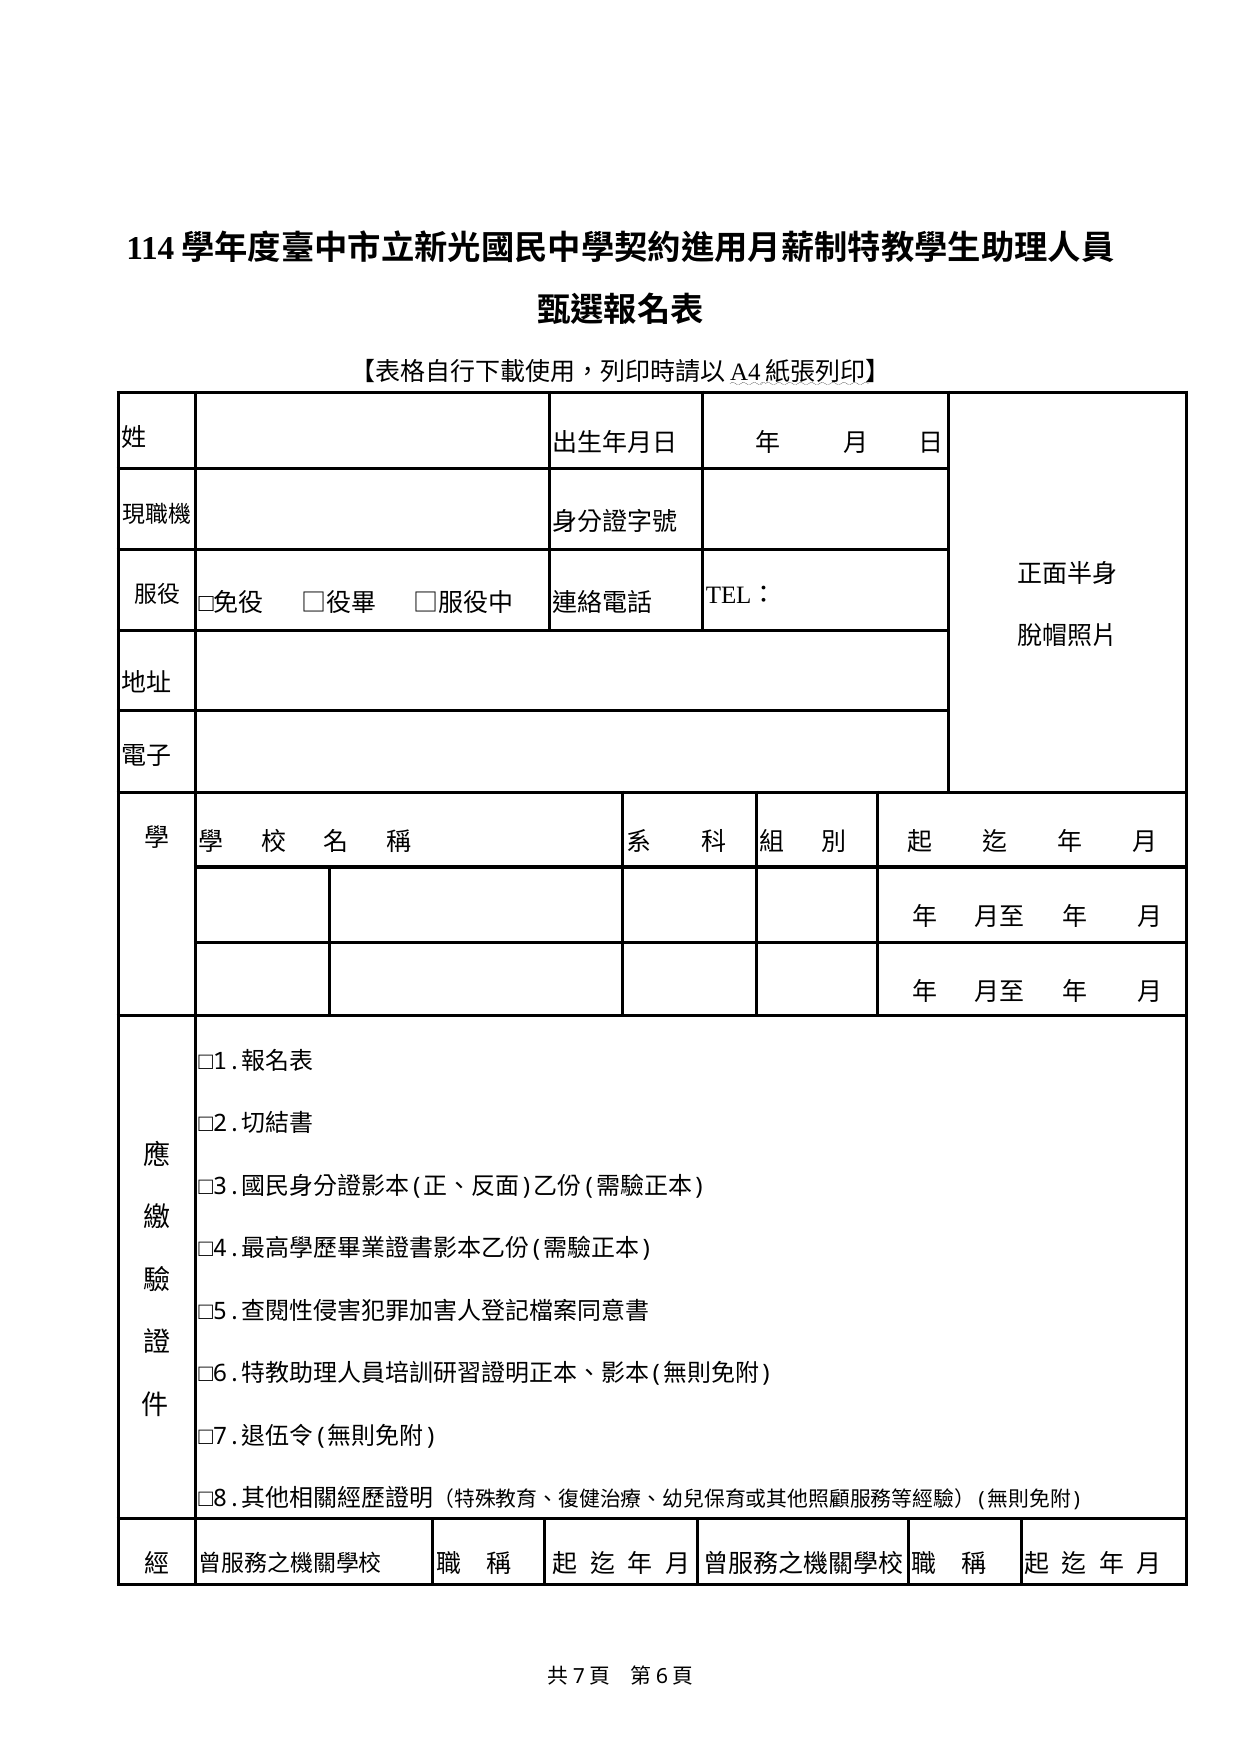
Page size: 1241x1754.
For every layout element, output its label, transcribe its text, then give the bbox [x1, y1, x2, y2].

table_cell [624, 869, 755, 941]
table_cell [197, 712, 947, 791]
table_cell [331, 869, 621, 941]
table_cell 經 [120, 1520, 194, 1583]
table_cell [758, 944, 876, 1014]
table_cell 曾服務之機關學校 [699, 1520, 907, 1583]
table_cell [624, 944, 755, 1014]
table_cell [758, 869, 876, 941]
table_cell 年 月至 年 月 [879, 944, 1185, 1014]
table_cell 年 月至 年 月 [879, 869, 1185, 941]
table_header 姓 名 [120, 394, 194, 467]
table_header 出生年月日 [551, 394, 701, 467]
table_header 年 月 日 [704, 394, 947, 467]
table_cell 身分證字號 [551, 470, 701, 548]
table_cell 學 歷 [120, 794, 194, 1014]
table_cell 系 科 [624, 794, 755, 865]
text 114學年度臺中市立新光國民中學契約進用月薪制特教學生助理人員甄選報名表 [118, 203, 1122, 328]
table_cell 起 迄 年 月 [1023, 1520, 1185, 1583]
table_cell 職 稱 [434, 1520, 543, 1583]
table_cell [331, 944, 621, 1014]
table_cell □1.報名表 □2.切結書 □3.國民身分證影本(正、反面)乙份(需驗正本) □4.最高學歷畢業證書影本乙份(需驗正本) □5.查閱性侵害犯罪加害人登記檔案同意書 □6.特教助理人員培訓研習證明正本、影本(無則免附) □7.退伍令(無則免附) □8.其他相關經歷證明（特殊教育、復健治療、幼兒保育或其他照顧服務等經驗）(無則免附) [197, 1017, 1185, 1517]
table_cell [197, 470, 548, 548]
text 【表格自行下載使用，列印時請以A4紙張列印】 [118, 328, 1122, 391]
table_cell 組 別 [758, 794, 876, 865]
table_cell 職 稱 [910, 1520, 1020, 1583]
table_cell TEL： 手機： [704, 551, 947, 629]
table_header 正面半身 脫帽照片 [950, 394, 1185, 791]
table_cell 現職機關學校 [120, 470, 194, 548]
table_cell [704, 470, 947, 548]
table_cell [197, 632, 947, 708]
table_cell 學 校 名 稱 [197, 794, 621, 865]
table_cell [197, 869, 328, 941]
table_cell 地址 [120, 632, 194, 708]
table_cell 應 繳 驗 證 件 [120, 1017, 194, 1517]
table_cell 起 迄 年 月 [546, 1520, 696, 1583]
table_cell [197, 944, 328, 1014]
table_cell □免役 □役畢 □服役中 [197, 551, 548, 629]
table_cell 曾服務之機關學校 [197, 1520, 431, 1583]
table_cell 起 迄 年 月 [879, 794, 1185, 865]
table_cell 電子郵件 [120, 712, 194, 791]
table_cell 連絡電話 [551, 551, 701, 629]
table_cell 服役 情形 [120, 551, 194, 629]
table_header [197, 394, 548, 467]
